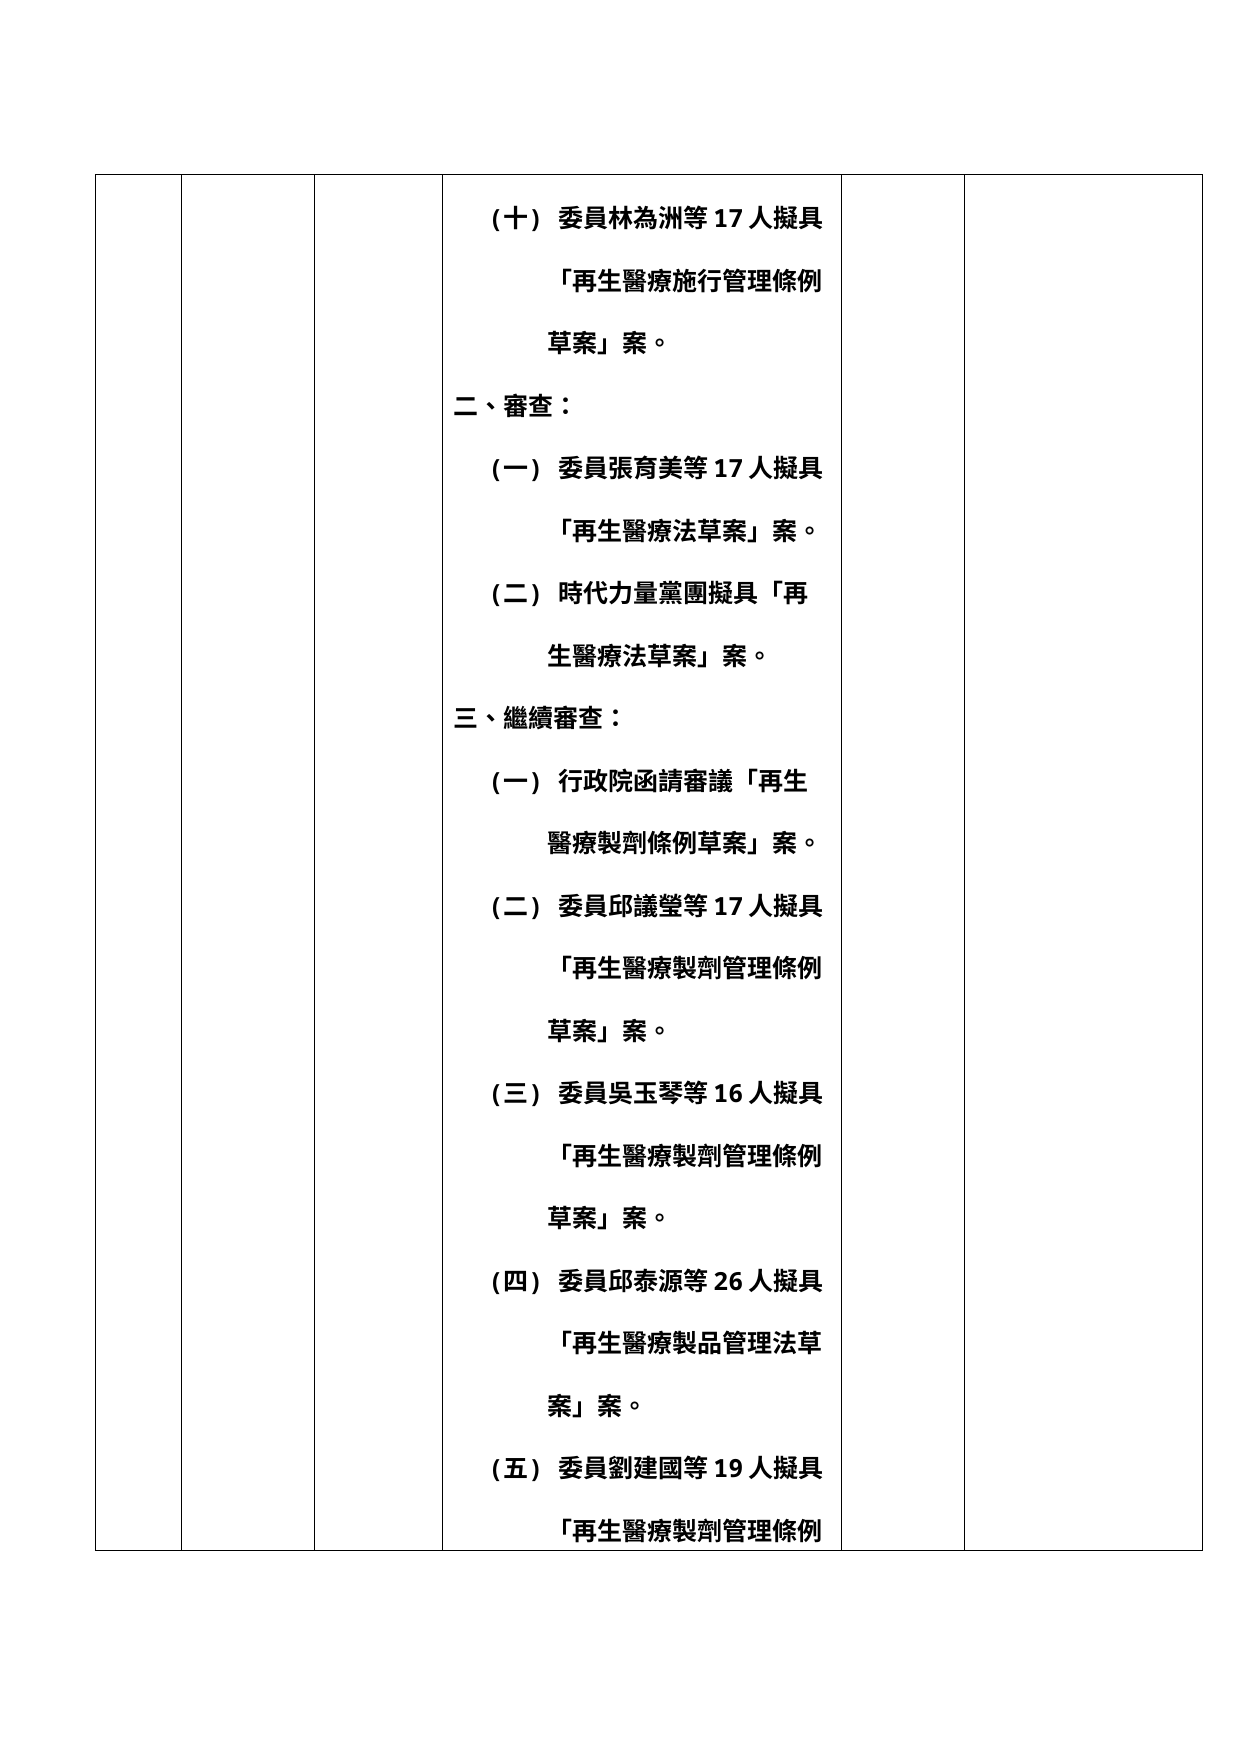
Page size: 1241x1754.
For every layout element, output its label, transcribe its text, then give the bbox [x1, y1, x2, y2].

table_cell [182, 175, 314, 1550]
table_cell (十) 委員林為洲等17人擬具「再生醫療施行管理條例草案」案。 二、審查： (一) 委員張育美等17人擬具「再生醫療法草案」案。 (二) 時代力量黨團擬具「再生醫療法草案」案。 三、繼續審查： (一) 行政院函請審議「再生醫療製劑條例草案」案。 (二) 委員邱議瑩等17人擬具「再生醫療製劑管理條例草案」案。 (三) 委員吳玉琴等16人擬具「再生醫療製劑管理條例草案」案。 (四) 委員邱泰源等26人擬具「再生醫療製品管理法草案」案。 (五) 委員劉建國等19人擬具「再生醫療製劑管理條例 [443, 175, 841, 1550]
table_cell [96, 175, 181, 1550]
table_cell [965, 175, 1202, 1550]
table_cell [315, 175, 442, 1550]
table_cell [842, 175, 964, 1550]
